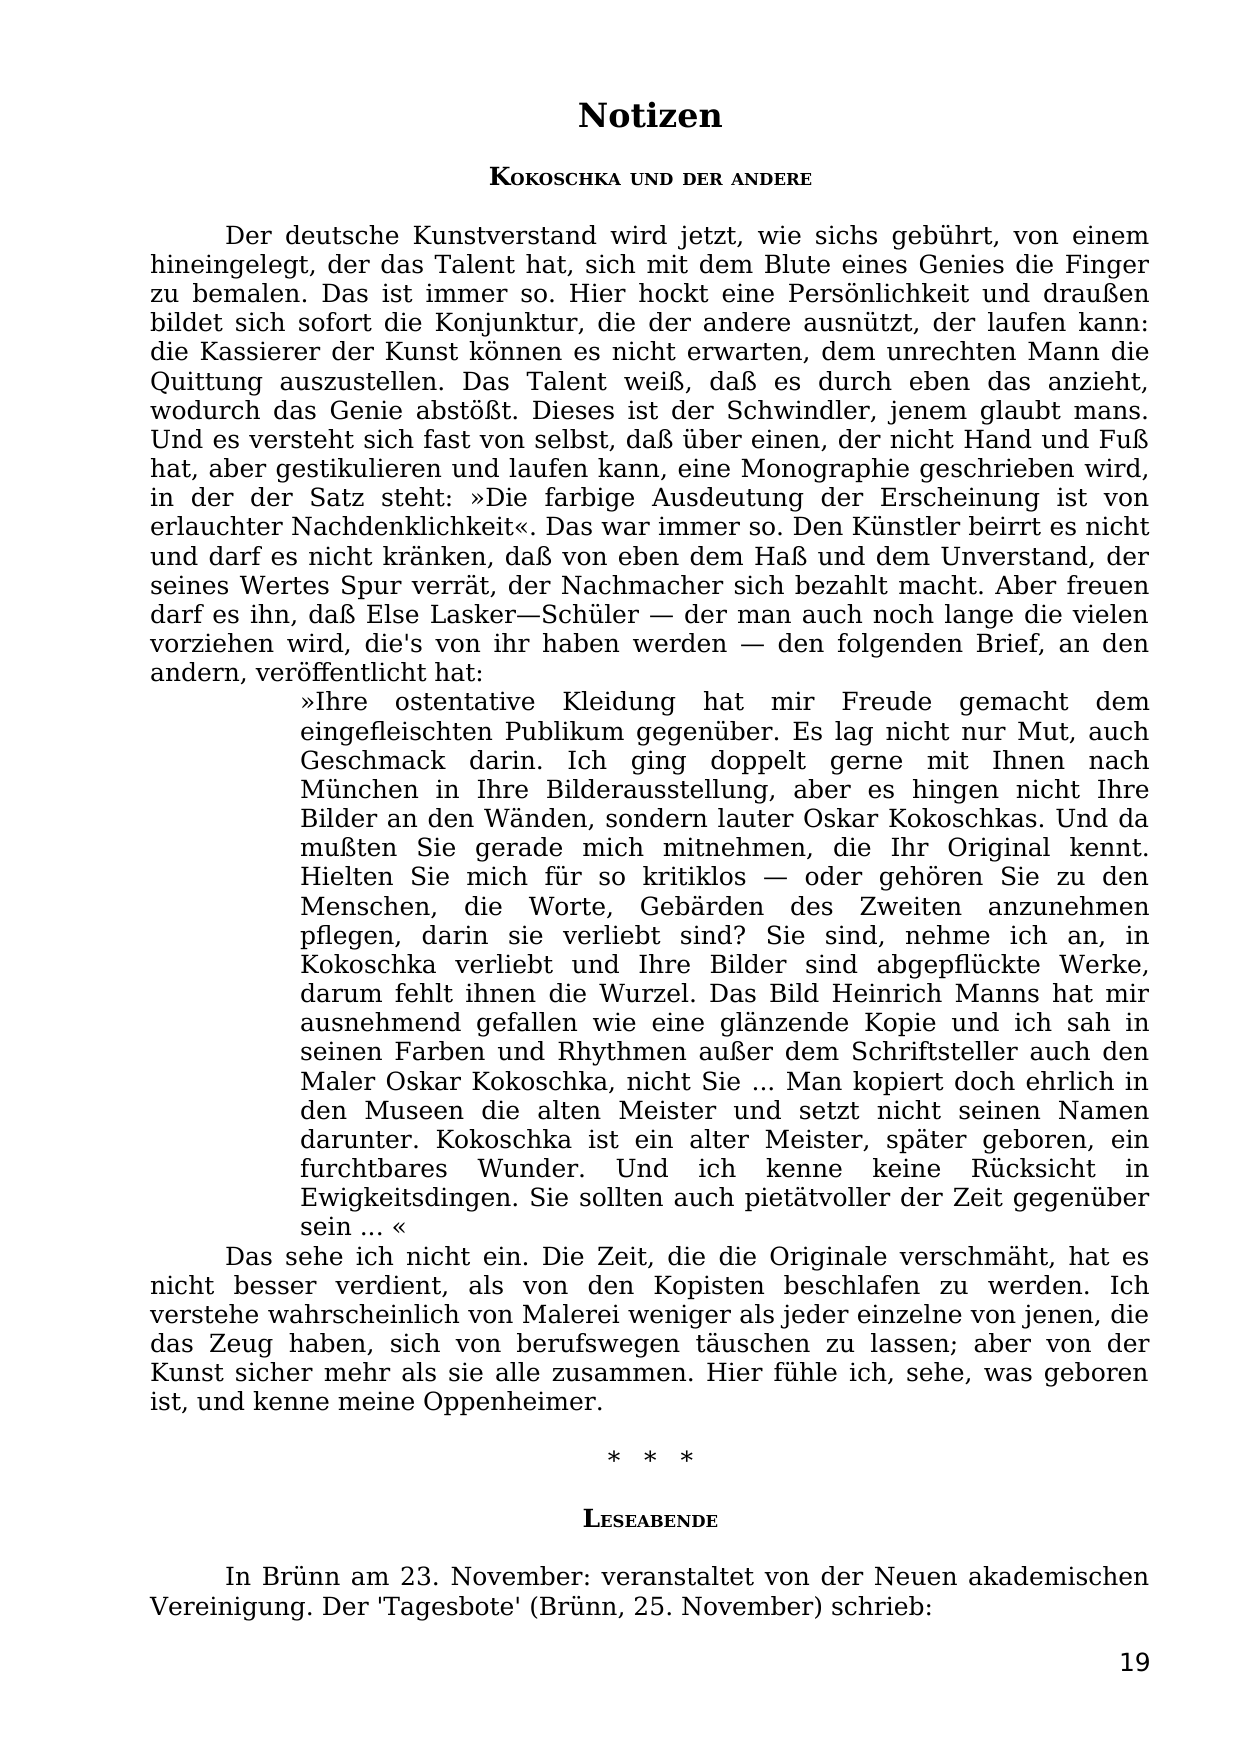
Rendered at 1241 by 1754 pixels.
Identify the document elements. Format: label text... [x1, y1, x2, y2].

text Kokoschka und der andere [150, 135, 1151, 192]
text Notizen [150, 75, 1151, 135]
text * * * [150, 1446, 1151, 1475]
text Der deutsche Kunstverstand wird jetzt, wie sichs gebührt, von einem hineingelegt, der das Talent hat, sich mit dem Blute eines Genies die Finger zu bemalen. Das ist immer so. Hier hockt eine Persönlichkeit und draußen bildet sich sofort die Konjunktur, die der andere ausnützt, der laufen kann: die Kassierer der Kunst können es nicht erwarten, dem unrechten Mann die Quittung auszustellen. Das Talent weiß, daß es durch eben das anzieht, wodurch das Genie abstößt. Dieses ist der Schwindler, jenem glaubt mans. Und es versteht sich fast von selbst, daß über einen, der nicht Hand und Fuß hat, aber gestikulieren und laufen kann, eine Monographie geschrieben wird, in der der Satz steht: »Die farbige Ausdeutung der Erscheinung ist von erlauchter Nachdenklichkeit«. Das war immer so. Den Künstler beirrt es nicht und darf es nicht kränken, daß von eben dem Haß und dem Unverstand, der seines Wertes Spur verrät, der Nachmacher sich bezahlt macht. Aber freuen darf es ihn, daß Else Lasker—Schüler — der man auch noch lange die vielen vorziehen wird, die's von ihr haben werden — den folgenden Brief, an den andern, veröffentlicht hat: [150, 221, 1151, 687]
text In Brünn am 23. November: veranstaltet von der Neuen akademischen Vereinigung. Der 'Tagesbote' (Brünn, 25. November) schrieb: [150, 1562, 1151, 1621]
text Leseabende [150, 1475, 1151, 1533]
text »Ihre ostentative Kleidung hat mir Freude gemacht dem eingefleischten Publikum gegenüber. Es lag nicht nur Mut, auch Geschmack darin. Ich ging doppelt gerne mit Ihnen nach München in Ihre Bilderausstellung, aber es hingen nicht Ihre Bilder an den Wänden, sondern lauter Oskar Kokoschkas. Und da mußten Sie gerade mich mitnehmen, die Ihr Original kennt. Hielten Sie mich für so kritiklos — oder gehören Sie zu den Menschen, die Worte, Gebärden des Zweiten anzunehmen pflegen, darin sie verliebt sind? Sie sind, nehme ich an, in Kokoschka verliebt und Ihre Bilder sind abgepflückte Werke, darum fehlt ihnen die Wurzel. Das Bild Heinrich Manns hat mir ausnehmend gefallen wie eine glänzende Kopie und ich sah in seinen Farben und Rhythmen außer dem Schriftsteller auch den Maler Oskar Kokoschka, nicht Sie ... Man kopiert doch ehrlich in den Museen die alten Meister und setzt nicht seinen Namen darunter. Kokoschka ist ein alter Meister, später geboren, ein furchtbares Wunder. Und ich kenne keine Rücksicht in Ewigkeitsdingen. Sie sollten auch pietätvoller der Zeit gegenüber sein ... « [300, 687, 1151, 1242]
text Das sehe ich nicht ein. Die Zeit, die die Originale verschmäht, hat es nicht besser verdient, als von den Kopisten beschlafen zu werden. Ich verstehe wahrscheinlich von Malerei weniger als jeder einzelne von jenen, die das Zeug haben, sich von berufswegen täuschen zu lassen; aber von der Kunst sicher mehr als sie alle zusammen. Hier fühle ich, sehe, was geboren ist, und kenne meine Oppenheimer. [150, 1242, 1151, 1417]
